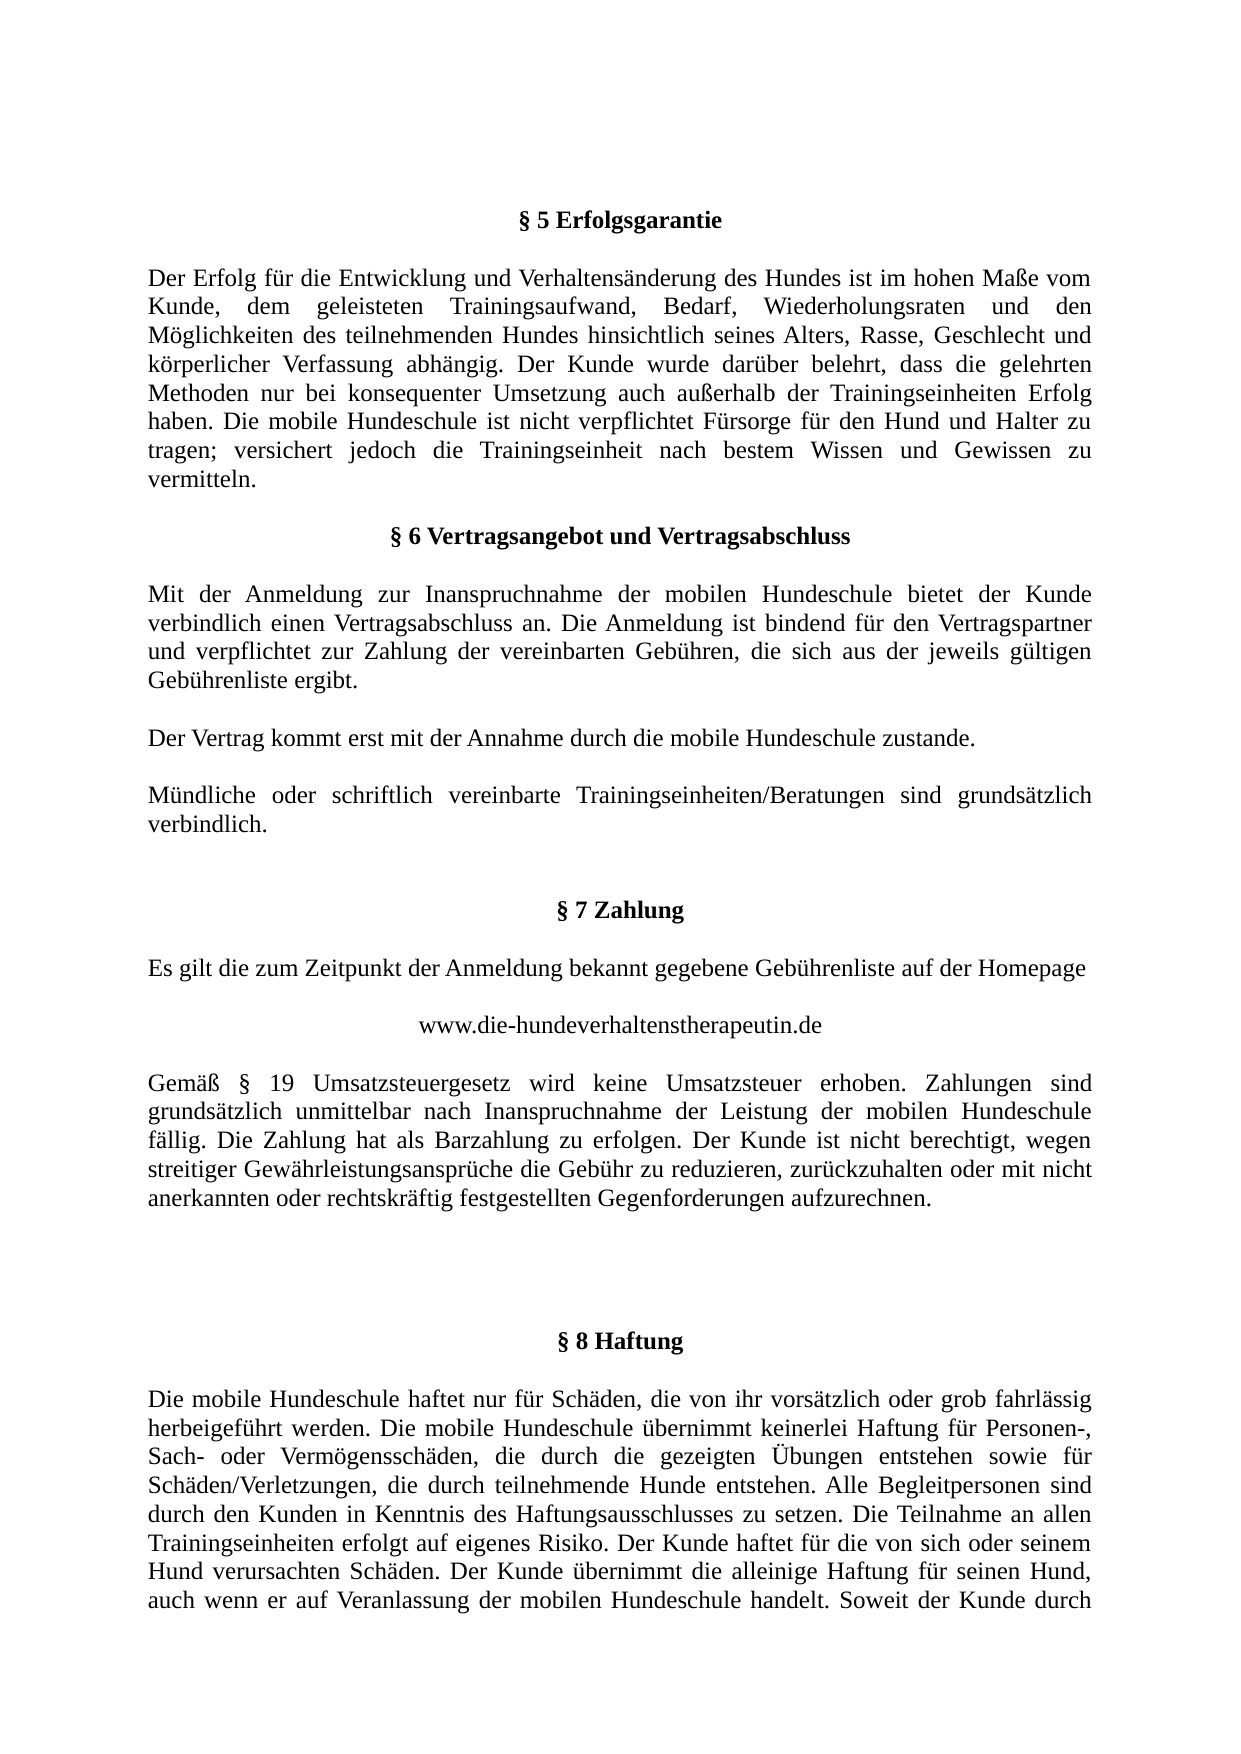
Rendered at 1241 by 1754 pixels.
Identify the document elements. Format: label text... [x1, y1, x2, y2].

text § 7 Zahlung [148, 895, 1093, 924]
text § 8 Haftung [148, 1326, 1093, 1355]
text § 5 Erfolgsgarantie [148, 205, 1093, 234]
text Gemäß § 19 Umsatzsteuergesetz wird keine Umsatzsteuer erhoben. Zahlungen sind grundsätzlich unmittelbar nach Inanspruchnahme der Leistung der mobilen Hundeschule fällig. Die Zahlung hat als Barzahlung zu erfolgen. Der Kunde ist nicht berechtigt, wegen streitiger Gewährleistungsansprüche die Gebühr zu reduzieren, zurückzuhalten oder mit nicht anerkannten oder rechtskräftig festgestellten Gegenforderungen aufzurechnen. [148, 1068, 1093, 1211]
text § 6 Vertragsangebot und Vertragsabschluss [148, 521, 1093, 550]
text Der Erfolg für die Entwicklung und Verhaltensänderung des Hundes ist im hohen Maße vom Kunde, dem geleisteten Trainingsaufwand, Bedarf, Wiederholungsraten und den Möglichkeiten des teilnehmenden Hundes hinsichtlich seines Alters, Rasse, Geschlecht und körperlicher Verfassung abhängig. Der Kunde wurde darüber belehrt, dass die gelehrten Methoden nur bei konsequenter Umsetzung auch außerhalb der Trainingseinheiten Erfolg haben. Die mobile Hundeschule ist nicht verpflichtet Fürsorge für den Hund und Halter zu tragen; versichert jedoch die Trainingseinheit nach bestem Wissen und Gewissen zu vermitteln. [148, 263, 1093, 493]
text Es gilt die zum Zeitpunkt der Anmeldung bekannt gegebene Gebührenliste auf der Homepage [148, 953, 1093, 981]
text Der Vertrag kommt erst mit der Annahme durch die mobile Hundeschule zustande. [148, 694, 1093, 751]
text Die mobile Hundeschule haftet nur für Schäden, die von ihr vorsätzlich oder grob fahrlässig herbeigeführt werden. Die mobile Hundeschule übernimmt keinerlei Haftung für Personen-, Sach- oder Vermögensschäden, die durch die gezeigten Übungen entstehen sowie für Schäden/Verletzungen, die durch teilnehmende Hunde entstehen. Alle Begleitpersonen sind durch den Kunden in Kenntnis des Haftungsausschlusses zu setzen. Die Teilnahme an allen Trainingseinheiten erfolgt auf eigenes Risiko. Der Kunde haftet für die von sich oder seinem Hund verursachten Schäden. Der Kunde übernimmt die alleinige Haftung für seinen Hund, auch wenn er auf Veranlassung der mobilen Hundeschule handelt. Soweit der Kunde durch [148, 1384, 1093, 1614]
text Mit der Anmeldung zur Inanspruchnahme der mobilen Hundeschule bietet der Kunde verbindlich einen Vertragsabschluss an. Die Anmeldung ist bindend für den Vertragspartner und verpflichtet zur Zahlung der vereinbarten Gebühren, die sich aus der jeweils gültigen Gebührenliste ergibt. [148, 579, 1093, 694]
text Mündliche oder schriftlich vereinbarte Trainingseinheiten/Beratungen sind grundsätzlich verbindlich. [148, 780, 1093, 838]
text www.die-hundeverhaltenstherapeutin.de [148, 1010, 1093, 1039]
